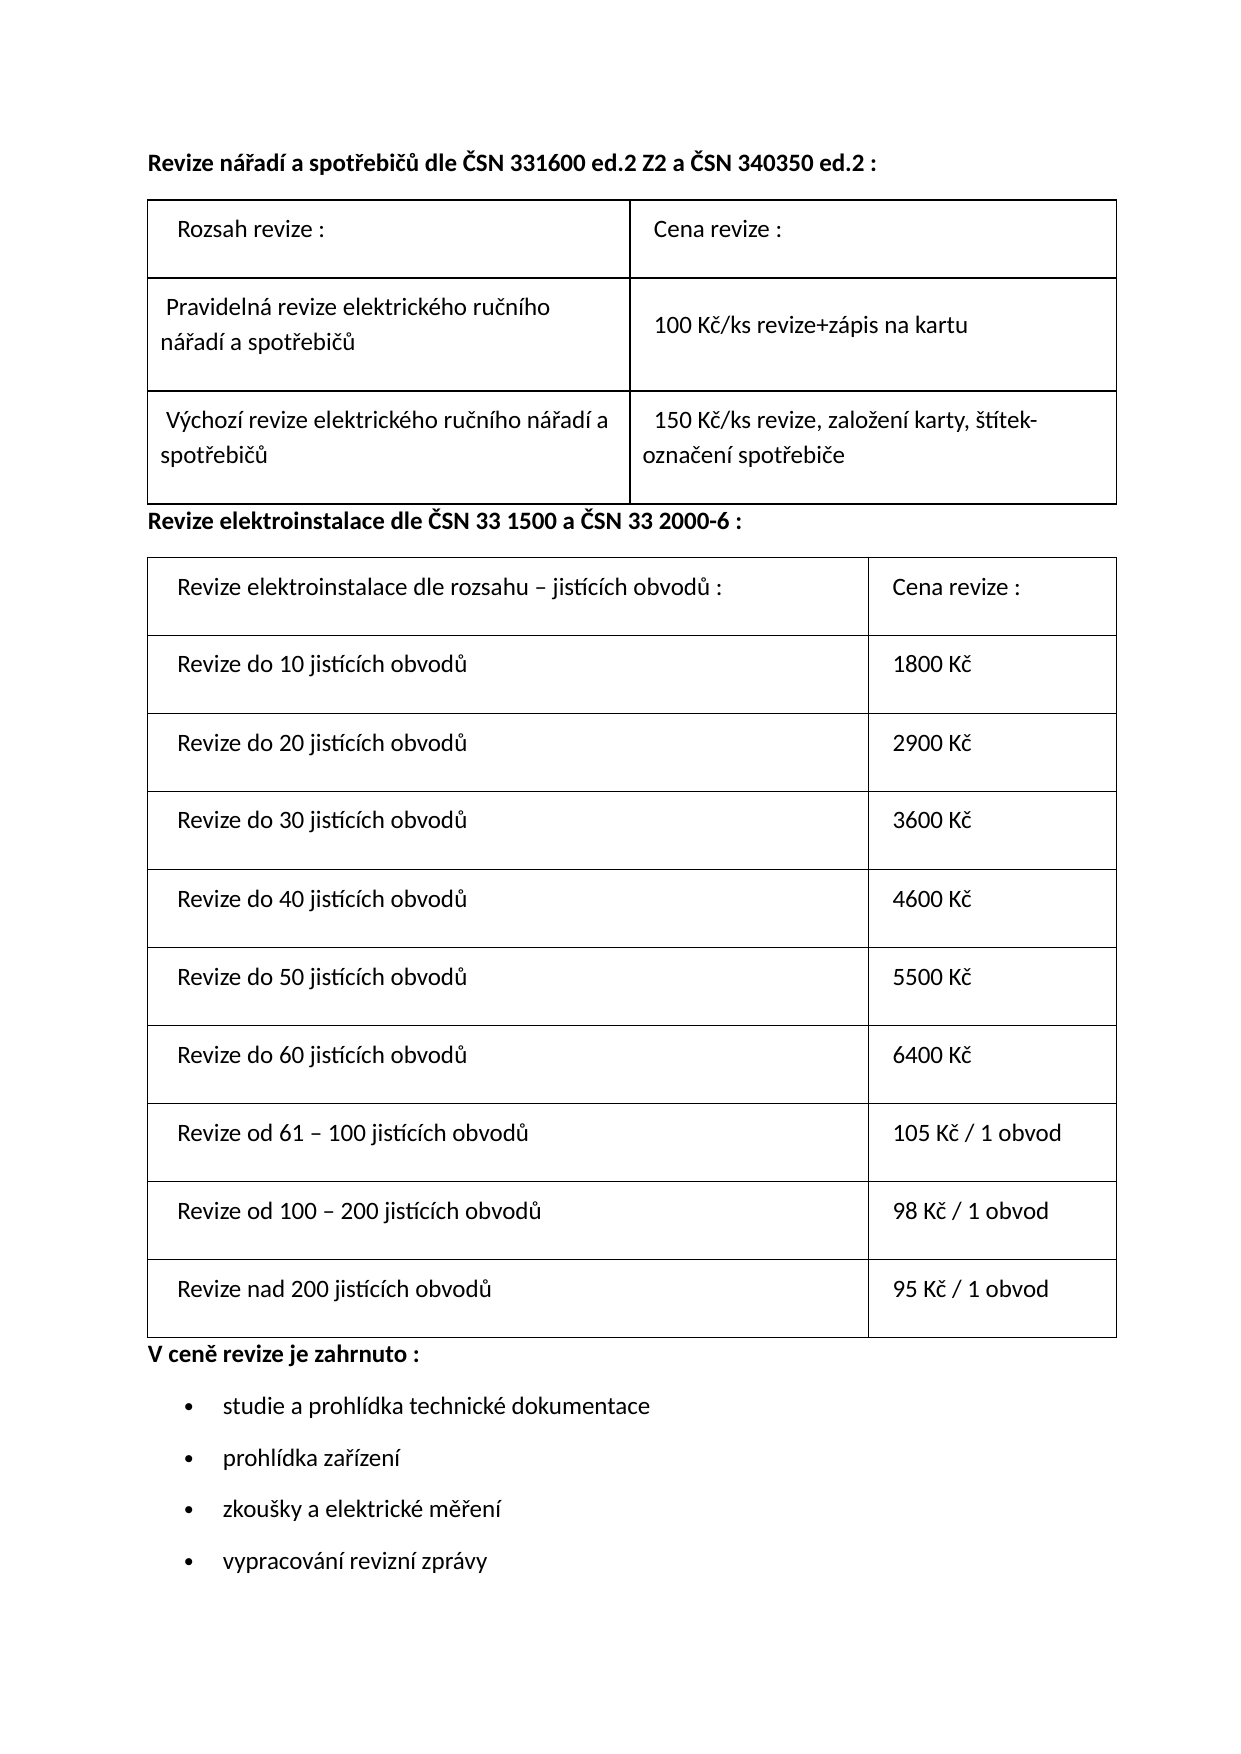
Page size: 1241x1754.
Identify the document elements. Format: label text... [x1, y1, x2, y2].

table_cell Revize do 10 jistících obvodů [148, 636, 868, 713]
table_cell Revize do 30 jistících obvodů [148, 792, 868, 869]
table_cell 6400 Kč [869, 1026, 1116, 1103]
table_cell Pravidelná revize elektrického ručního nářadí a spotřebičů [148, 279, 629, 390]
table_cell Revize od 100 – 200 jistících obvodů [148, 1182, 868, 1259]
table_header Cena revize : [869, 558, 1116, 634]
table_cell 150 Kč/ks revize, založení karty, štítek-označení spotřebiče [631, 392, 1116, 503]
table_cell Revize do 60 jistících obvodů [148, 1026, 868, 1103]
table_cell Výchozí revize elektrického ručního nářadí a spotřebičů [148, 392, 629, 503]
table_cell Revize nad 200 jistících obvodů [148, 1260, 868, 1337]
table_cell 5500 Kč [869, 948, 1116, 1025]
list zkoušky a elektrické měření [185, 1493, 1093, 1524]
table_cell 4600 Kč [869, 870, 1116, 947]
list prohlídka zařízení [185, 1442, 1093, 1472]
table_header Revize elektroinstalace dle rozsahu – jistících obvodů : [148, 558, 868, 634]
table_cell 3600 Kč [869, 792, 1116, 869]
table_cell 98 Kč / 1 obvod [869, 1182, 1116, 1259]
list vypracování revizní zprávy [185, 1545, 1093, 1576]
table_cell 1800 Kč [869, 636, 1116, 713]
table_cell 2900 Kč [869, 714, 1116, 791]
text Revize nářadí a spotřebičů dle ČSN 331600 ed.2 Z2 a ČSN 340350 ed.2 : [148, 148, 1093, 178]
table_cell Revize od 61 – 100 jistících obvodů [148, 1104, 868, 1181]
text V ceně revize je zahrnuto : [148, 1338, 1093, 1369]
table_cell Revize do 50 jistících obvodů [148, 948, 868, 1025]
table_cell Revize do 20 jistících obvodů [148, 714, 868, 791]
table_cell Revize do 40 jistících obvodů [148, 870, 868, 947]
table_cell 95 Kč / 1 obvod [869, 1260, 1116, 1337]
list studie a prohlídka technické dokumentace [185, 1390, 1093, 1421]
table_header Rozsah revize : [148, 201, 629, 277]
table_cell 105 Kč / 1 obvod [869, 1104, 1116, 1181]
table_cell 100 Kč/ks revize+zápis na kartu [631, 279, 1116, 390]
text Revize elektroinstalace dle ČSN 33 1500 a ČSN 33 2000-6 : [148, 505, 1093, 535]
table_header Cena revize : [631, 201, 1116, 277]
